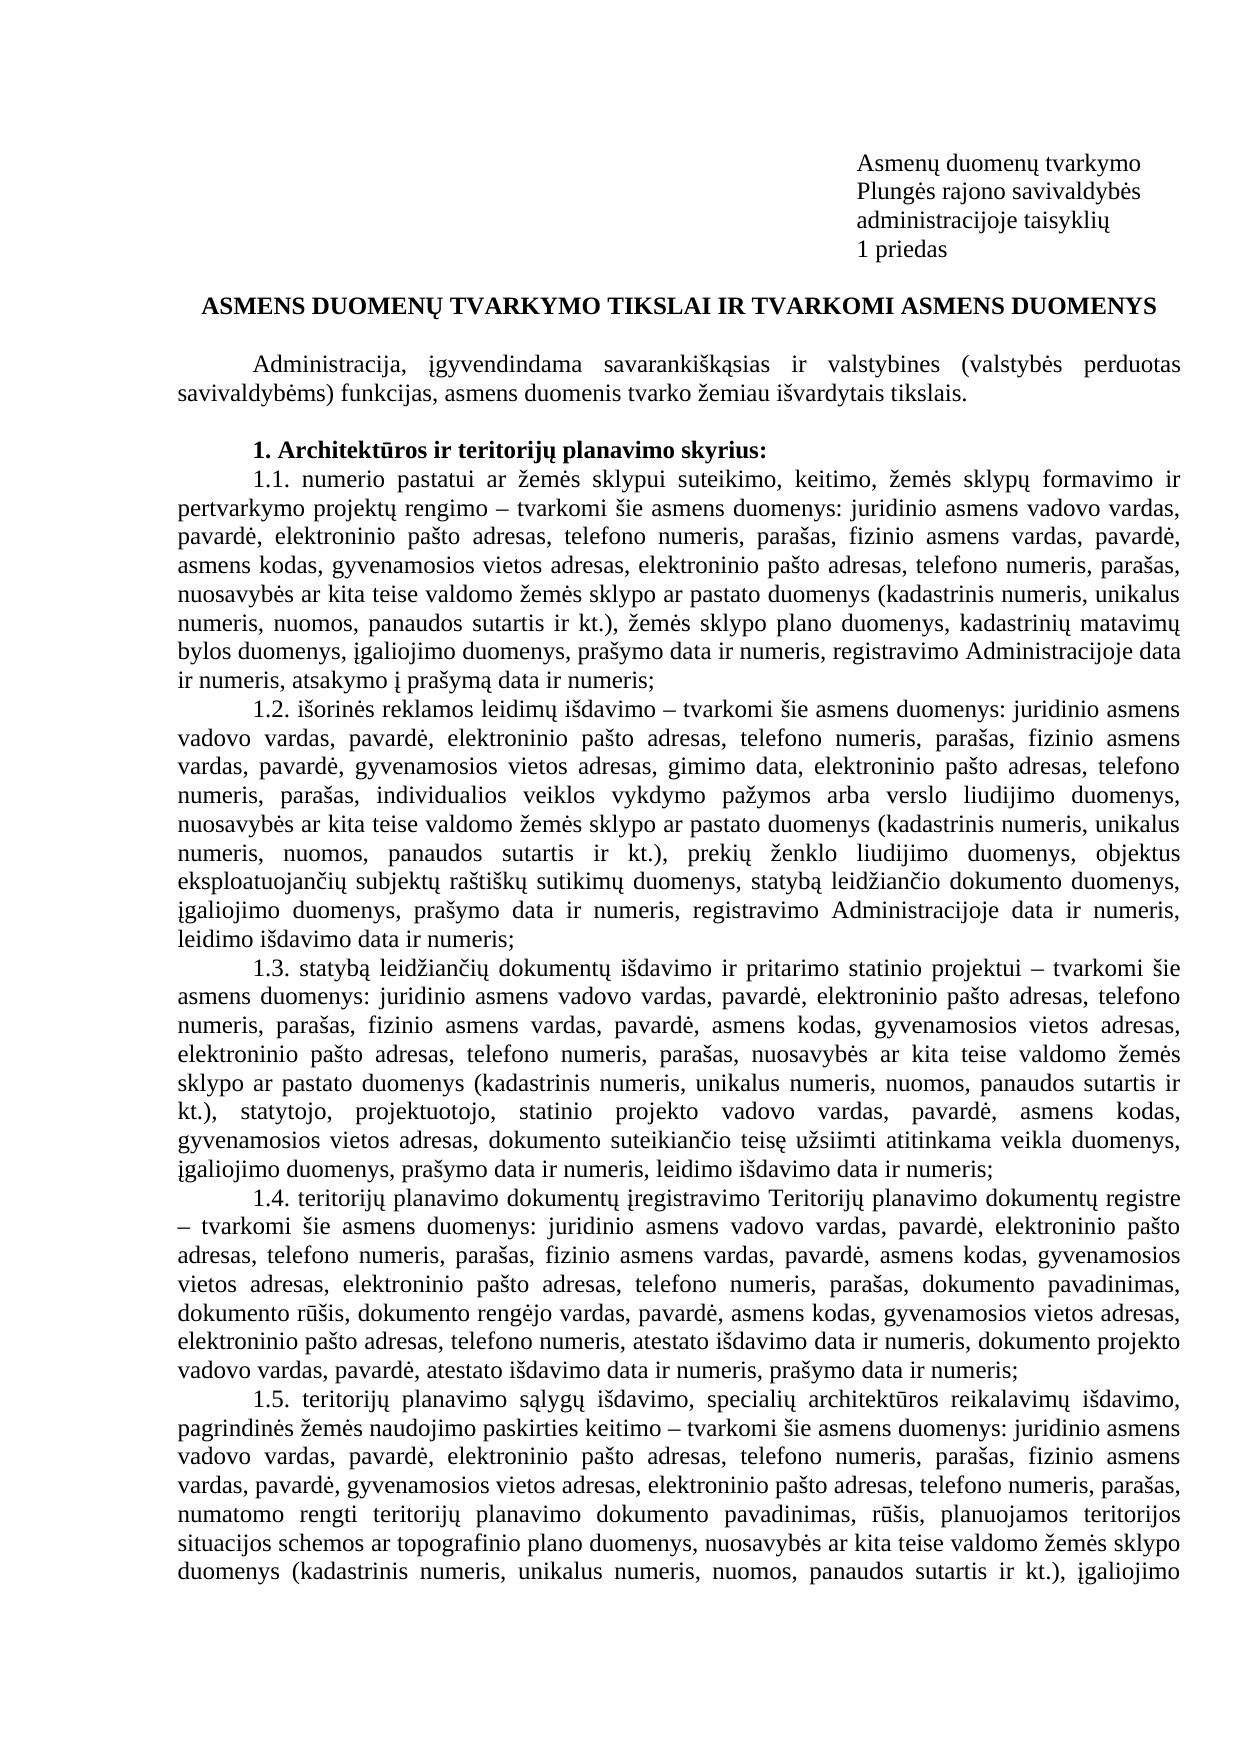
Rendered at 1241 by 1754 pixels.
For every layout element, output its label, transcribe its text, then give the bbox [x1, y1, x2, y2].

text 1.2. išorinės reklamos leidimų išdavimo – tvarkomi šie asmens duomenys: juridinio asmens vadovo vardas, pavardė, elektroninio pašto adresas, telefono numeris, parašas, fizinio asmens vardas, pavardė, gyvenamosios vietos adresas, gimimo data, elektroninio pašto adresas, telefono numeris, parašas, individualios veiklos vykdymo pažymos arba verslo liudijimo duomenys, nuosavybės ar kita teise valdomo žemės sklypo ar pastato duomenys (kadastrinis numeris, unikalus numeris, nuomos, panaudos sutartis ir kt.), prekių ženklo liudijimo duomenys, objektus eksploatuojančių subjektų raštiškų sutikimų duomenys, statybą leidžiančio dokumento duomenys, įgaliojimo duomenys, prašymo data ir numeris, registravimo Administracijoje data ir numeris, leidimo išdavimo data ir numeris; [177, 694, 1181, 953]
text 1.1. numerio pastatui ar žemės sklypui suteikimo, keitimo, žemės sklypų formavimo ir pertvarkymo projektų rengimo – tvarkomi šie asmens duomenys: juridinio asmens vadovo vardas, pavardė, elektroninio pašto adresas, telefono numeris, parašas, fizinio asmens vardas, pavardė, asmens kodas, gyvenamosios vietos adresas, elektroninio pašto adresas, telefono numeris, parašas, nuosavybės ar kita teise valdomo žemės sklypo ar pastato duomenys (kadastrinis numeris, unikalus numeris, nuomos, panaudos sutartis ir kt.), žemės sklypo plano duomenys, kadastrinių matavimų bylos duomenys, įgaliojimo duomenys, prašymo data ir numeris, registravimo Administracijoje data ir numeris, atsakymo į prašymą data ir numeris; [177, 464, 1181, 694]
text 1.5. teritorijų planavimo sąlygų išdavimo, specialių architektūros reikalavimų išdavimo, pagrindinės žemės naudojimo paskirties keitimo – tvarkomi šie asmens duomenys: juridinio asmens vadovo vardas, pavardė, elektroninio pašto adresas, telefono numeris, parašas, fizinio asmens vardas, pavardė, gyvenamosios vietos adresas, elektroninio pašto adresas, telefono numeris, parašas, numatomo rengti teritorijų planavimo dokumento pavadinimas, rūšis, planuojamos teritorijos situacijos schemos ar topografinio plano duomenys, nuosavybės ar kita teise valdomo žemės sklypo duomenys (kadastrinis numeris, unikalus numeris, nuomos, panaudos sutartis ir kt.), įgaliojimo [177, 1384, 1181, 1585]
text ASMENS DUOMENŲ TVARKYMO TIKSLAI IR TVARKOMI ASMENS DUOMENYS [177, 291, 1181, 320]
text Plungės rajono savivaldybės [177, 176, 1181, 205]
text administracijoje taisyklių [177, 205, 1181, 234]
text 1.3. statybą leidžiančių dokumentų išdavimo ir pritarimo statinio projektui – tvarkomi šie asmens duomenys: juridinio asmens vadovo vardas, pavardė, elektroninio pašto adresas, telefono numeris, parašas, fizinio asmens vardas, pavardė, asmens kodas, gyvenamosios vietos adresas, elektroninio pašto adresas, telefono numeris, parašas, nuosavybės ar kita teise valdomo žemės sklypo ar pastato duomenys (kadastrinis numeris, unikalus numeris, nuomos, panaudos sutartis ir kt.), statytojo, projektuotojo, statinio projekto vadovo vardas, pavardė, asmens kodas, gyvenamosios vietos adresas, dokumento suteikiančio teisę užsiimti atitinkama veikla duomenys, įgaliojimo duomenys, prašymo data ir numeris, leidimo išdavimo data ir numeris; [177, 953, 1181, 1183]
text 1.4. teritorijų planavimo dokumentų įregistravimo Teritorijų planavimo dokumentų registre – tvarkomi šie asmens duomenys: juridinio asmens vadovo vardas, pavardė, elektroninio pašto adresas, telefono numeris, parašas, fizinio asmens vardas, pavardė, asmens kodas, gyvenamosios vietos adresas, elektroninio pašto adresas, telefono numeris, parašas, dokumento pavadinimas, dokumento rūšis, dokumento rengėjo vardas, pavardė, asmens kodas, gyvenamosios vietos adresas, elektroninio pašto adresas, telefono numeris, atestato išdavimo data ir numeris, dokumento projekto vadovo vardas, pavardė, atestato išdavimo data ir numeris, prašymo data ir numeris; [177, 1183, 1181, 1384]
text Administracija, įgyvendindama savarankiškąsias ir valstybines (valstybės perduotas savivaldybėms) funkcijas, asmens duomenis tvarko žemiau išvardytais tikslais. [177, 349, 1181, 406]
text 1 priedas [177, 234, 1181, 263]
text 1. Architektūros ir teritorijų planavimo skyrius: [177, 435, 1181, 464]
text Asmenų duomenų tvarkymo [177, 148, 1181, 176]
